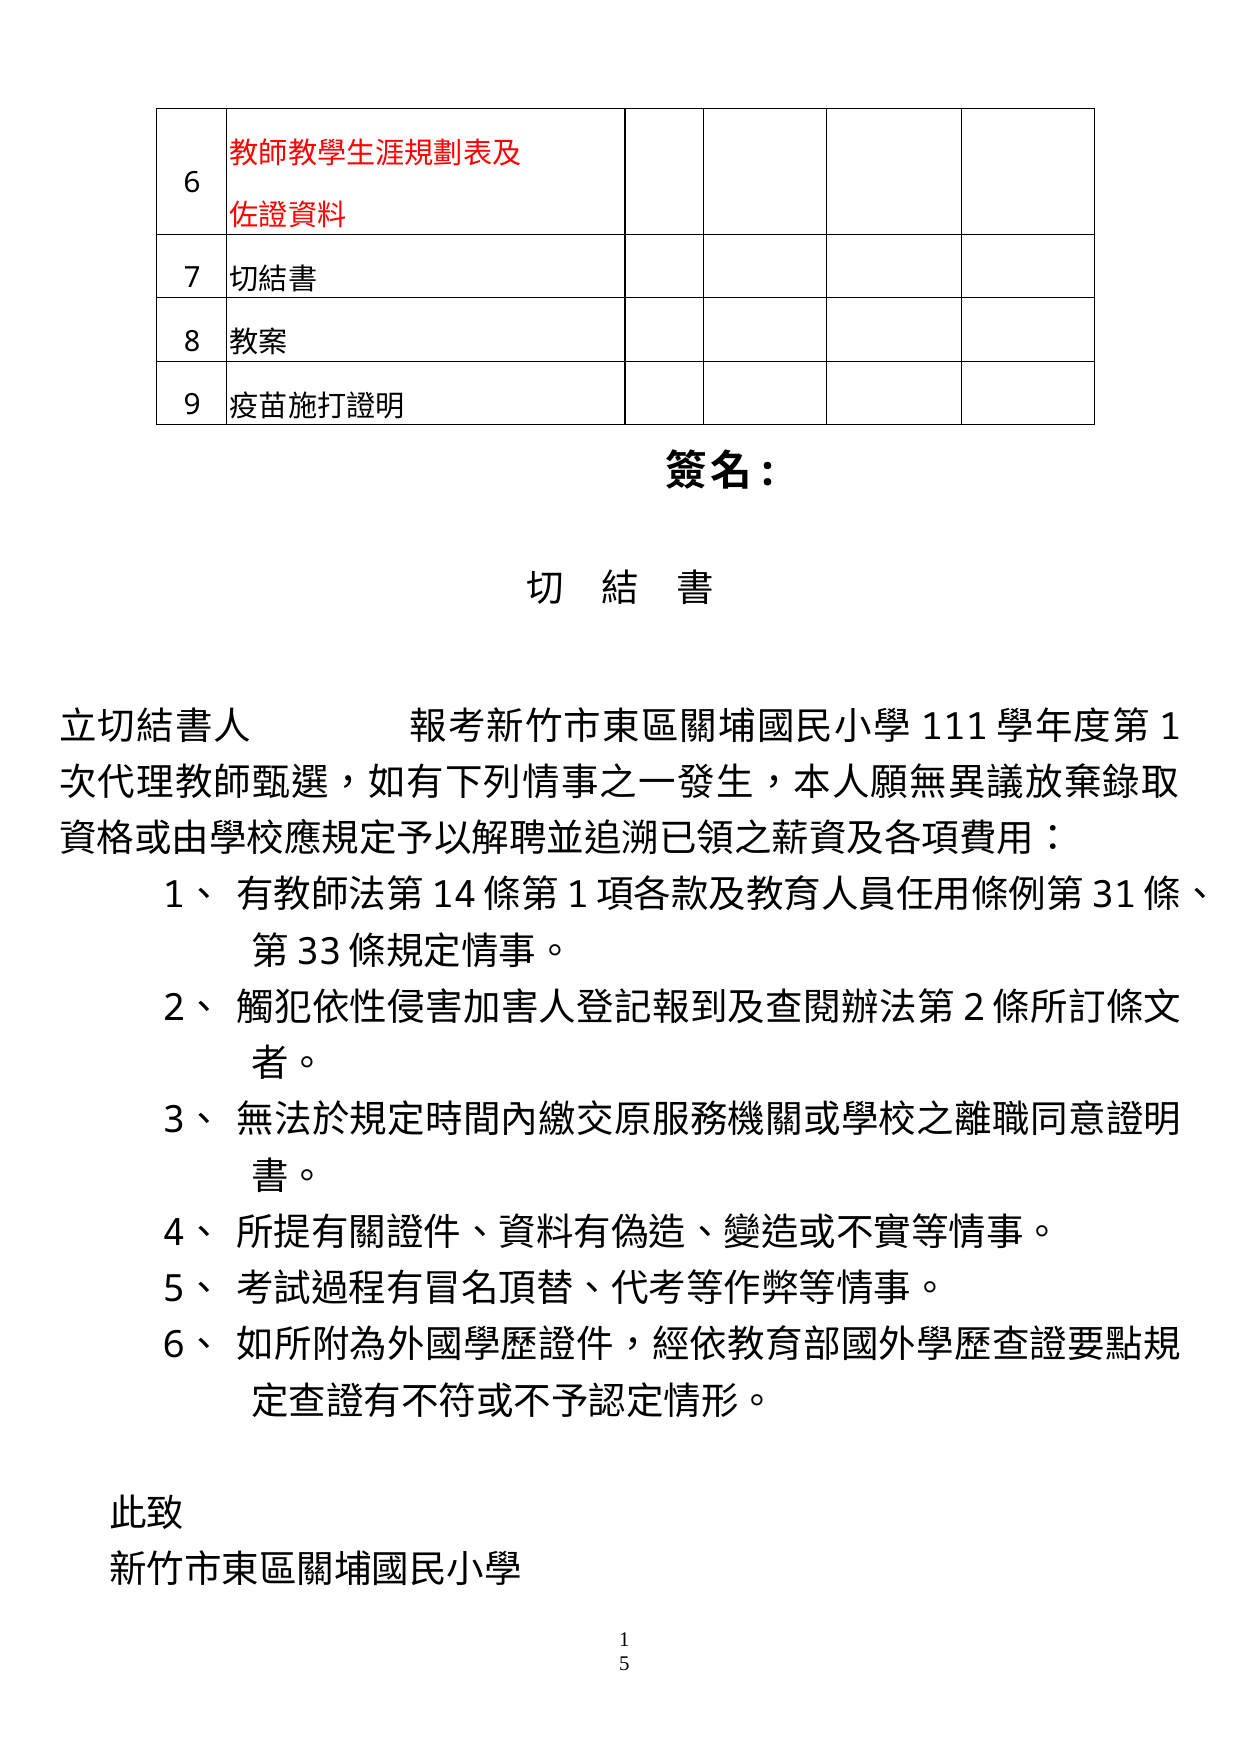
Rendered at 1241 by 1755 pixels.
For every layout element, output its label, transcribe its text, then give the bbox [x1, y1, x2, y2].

table_cell 7 [157, 235, 226, 297]
list 考試過程有冒名頂替、代考等作弊等情事。 [162, 1257, 1181, 1313]
table_cell 8 [157, 298, 226, 361]
table_cell [626, 362, 703, 424]
table_cell 教師教學生涯規劃表及 佐證資料 [227, 109, 624, 234]
table_cell [827, 298, 961, 361]
text 此致 [109, 1482, 1181, 1538]
list 所提有關證件、資料有偽造、變造或不實等情事。 [162, 1200, 1181, 1257]
table_cell [827, 362, 961, 424]
table_cell [962, 362, 1094, 424]
table_cell [626, 298, 703, 361]
table_cell 9 [157, 362, 226, 424]
table_cell [704, 298, 826, 361]
table_cell [962, 235, 1094, 297]
list 有教師法第14條第1項各款及教育人員任用條例第31條、第33條規定情事。 [162, 863, 1181, 975]
table_cell 疫苗施打證明 [227, 362, 624, 424]
table_cell [626, 109, 703, 234]
text 立切結書人 報考新竹市東區關埔國民小學111學年度第1次代理教師甄選，如有下列情事之一發生，本人願無異議放棄錄取資格或由學校應規定予以解聘並追溯已領之薪資及各項費用： [59, 694, 1181, 863]
table_cell [704, 109, 826, 234]
table_cell [626, 235, 703, 297]
text 新竹市東區關埔國民小學 [109, 1538, 1181, 1594]
table_cell [962, 109, 1094, 234]
table_cell 教案 [227, 298, 624, 361]
table_cell 6 [157, 109, 226, 234]
table_cell [704, 235, 826, 297]
table_cell [827, 235, 961, 297]
list 無法於規定時間內繳交原服務機關或學校之離職同意證明書。 [162, 1088, 1181, 1200]
text 切 結 書 [59, 557, 1181, 613]
table_cell 切結書 [227, 235, 624, 297]
text 簽名: [59, 425, 1181, 488]
table_cell [827, 109, 961, 234]
table_cell [962, 298, 1094, 361]
list 觸犯依性侵害加害人登記報到及查閱辦法第2條所訂條文者。 [162, 975, 1181, 1088]
list 如所附為外國學歷證件，經依教育部國外學歷查證要點規定查證有不符或不予認定情形。 [162, 1313, 1181, 1425]
table_cell [704, 362, 826, 424]
